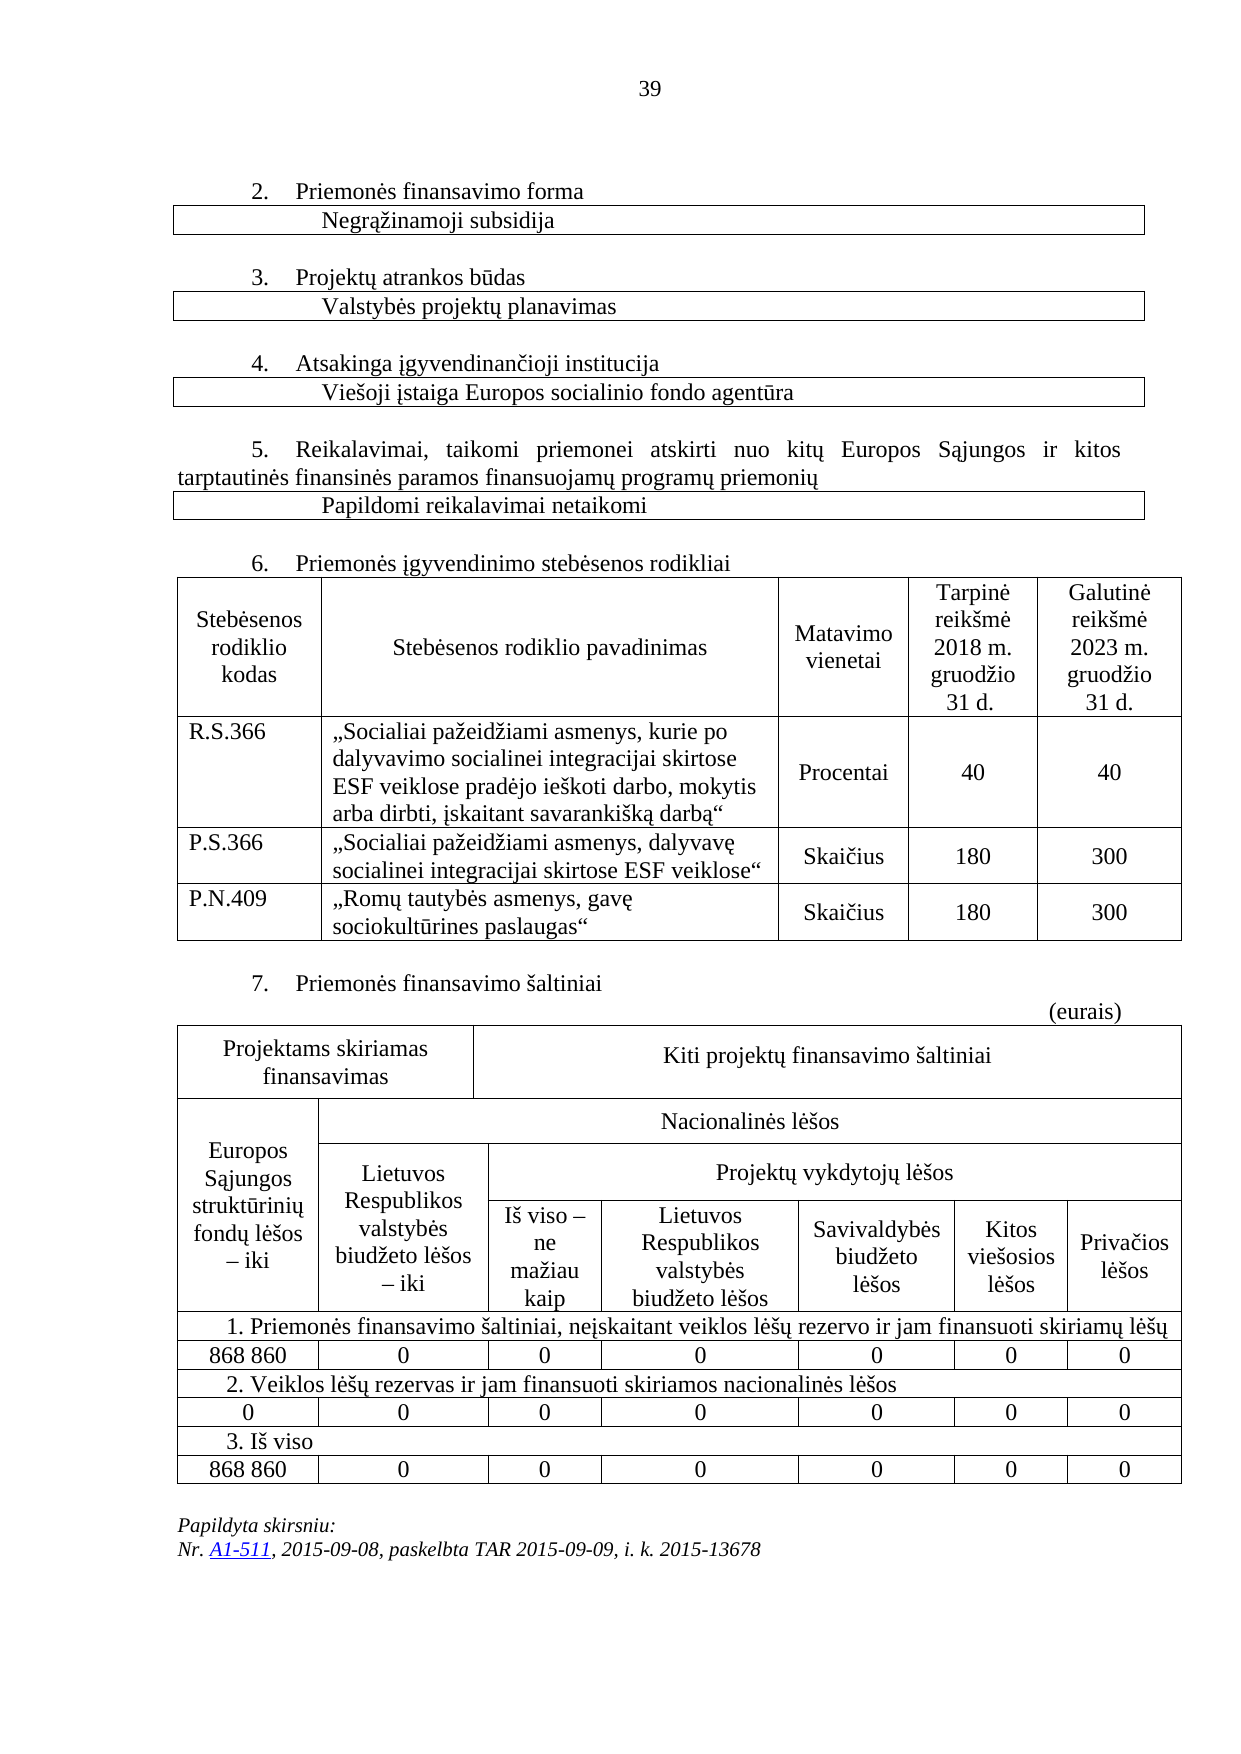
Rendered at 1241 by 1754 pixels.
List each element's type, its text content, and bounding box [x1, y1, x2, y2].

table_cell 0 [955, 1398, 1067, 1426]
table_cell Kitos viešosios lėšos [955, 1201, 1067, 1311]
table_header Stebėsenos rodiklio kodas [178, 578, 321, 716]
table_cell 0 [602, 1398, 798, 1426]
table_cell P.S.366 [178, 828, 321, 883]
table_cell 0 [489, 1398, 601, 1426]
table_cell 180 [909, 884, 1037, 939]
table_cell 0 [1068, 1456, 1181, 1483]
table_cell 0 [602, 1341, 798, 1368]
table_cell 300 [1038, 828, 1181, 883]
table_cell 0 [1068, 1341, 1181, 1368]
table_cell 0 [319, 1341, 488, 1368]
table_cell 0 [178, 1398, 318, 1426]
table_cell 0 [489, 1456, 601, 1483]
table_cell R.S.366 [178, 717, 321, 827]
table_cell 300 [1038, 884, 1181, 939]
table_cell Projektų vykdytojų lėšos [489, 1144, 1181, 1200]
table_cell 0 [955, 1341, 1067, 1368]
table_header Kiti projektų finansavimo šaltiniai [474, 1026, 1181, 1098]
table_header Negrąžinamoji subsidija [174, 206, 1144, 233]
text Nr. A1-511, 2015-09-08, paskelbta TAR 2015-09-09, i. k. 2015-13678 [177, 1537, 1122, 1561]
table_cell 0 [1068, 1398, 1181, 1426]
table_cell Skaičius [779, 828, 908, 883]
table_cell Europos Sąjungos struktūrinių fondų lėšos – iki [178, 1099, 318, 1311]
text Papildyta skirsniu: [177, 1513, 1122, 1537]
table_cell Procentai [779, 717, 908, 827]
table_cell „Romų tautybės asmenys, gavę sociokultūrines paslaugas“ [322, 884, 778, 939]
table_cell Skaičius [779, 884, 908, 939]
table_header Stebėsenos rodiklio pavadinimas [322, 578, 778, 716]
table_header Viešoji įstaiga Europos socialinio fondo agentūra [174, 378, 1144, 406]
table_cell 2. Veiklos lėšų rezervas ir jam finansuoti skiriamos nacionalinės lėšos [178, 1370, 1181, 1397]
text 3. Projektų atrankos būdas [177, 263, 1122, 291]
table_cell 40 [1038, 717, 1181, 827]
table_cell 868 860 [178, 1341, 318, 1368]
table_cell 1. Priemonės finansavimo šaltiniai, neįskaitant veiklos lėšų rezervo ir jam finansuoti skiriamų lėšų [178, 1312, 1181, 1340]
text 2. Priemonės finansavimo forma [177, 177, 1122, 205]
table_cell Privačios lėšos [1068, 1201, 1181, 1311]
table_cell 0 [319, 1456, 488, 1483]
table_cell 0 [489, 1341, 601, 1368]
table_cell 0 [799, 1398, 954, 1426]
table_cell 0 [799, 1456, 954, 1483]
table_cell 0 [799, 1341, 954, 1368]
table_cell 868 860 [178, 1456, 318, 1483]
table_header Projektams skiriamas finansavimas [178, 1026, 473, 1098]
table_cell P.N.409 [178, 884, 321, 939]
text 7. Priemonės finansavimo šaltiniai [177, 969, 1122, 997]
table_header Galutinė reikšmė 2023 m. gruodžio 31 d. [1038, 578, 1181, 716]
text 4. Atsakinga įgyvendinančioji institucija [177, 349, 1122, 377]
table_header Papildomi reikalavimai netaikomi [174, 492, 1144, 519]
table_cell Nacionalinės lėšos [319, 1099, 1181, 1143]
table_header Matavimo vienetai [779, 578, 908, 716]
table_cell Lietuvos Respublikos valstybės biudžeto lėšos – iki [319, 1144, 488, 1311]
table_cell 0 [955, 1456, 1067, 1483]
text 5. Reikalavimai, taikomi priemonei atskirti nuo kitų Europos Sąjungos ir kitos tarptautinės finansinės paramos finansuojamų programų priemonių [177, 435, 1122, 491]
table_cell 40 [909, 717, 1037, 827]
table_cell Lietuvos Respublikos valstybės biudžeto lėšos [602, 1201, 798, 1311]
table_cell „Socialiai pažeidžiami asmenys, dalyvavę socialinei integracijai skirtose ESF veiklose“ [322, 828, 778, 883]
table_cell 0 [319, 1398, 488, 1426]
table_cell „Socialiai pažeidžiami asmenys, kurie po dalyvavimo socialinei integracijai skirtose ESF veiklose pradėjo ieškoti darbo, mokytis arba dirbti, įskaitant savarankišką darbą“ [322, 717, 778, 827]
table_cell 180 [909, 828, 1037, 883]
table_cell 3. Iš viso [178, 1427, 1181, 1454]
table_cell Iš viso – ne mažiau kaip [489, 1201, 601, 1311]
table_cell Savivaldybės biudžeto lėšos [799, 1201, 954, 1311]
table_cell 0 [602, 1456, 798, 1483]
table_header Valstybės projektų planavimas [174, 292, 1144, 319]
table_header Tarpinė reikšmė 2018 m. gruodžio 31 d. [909, 578, 1037, 716]
text 6. Priemonės įgyvendinimo stebėsenos rodikliai [177, 549, 1122, 577]
text (eurais) [177, 997, 1122, 1024]
